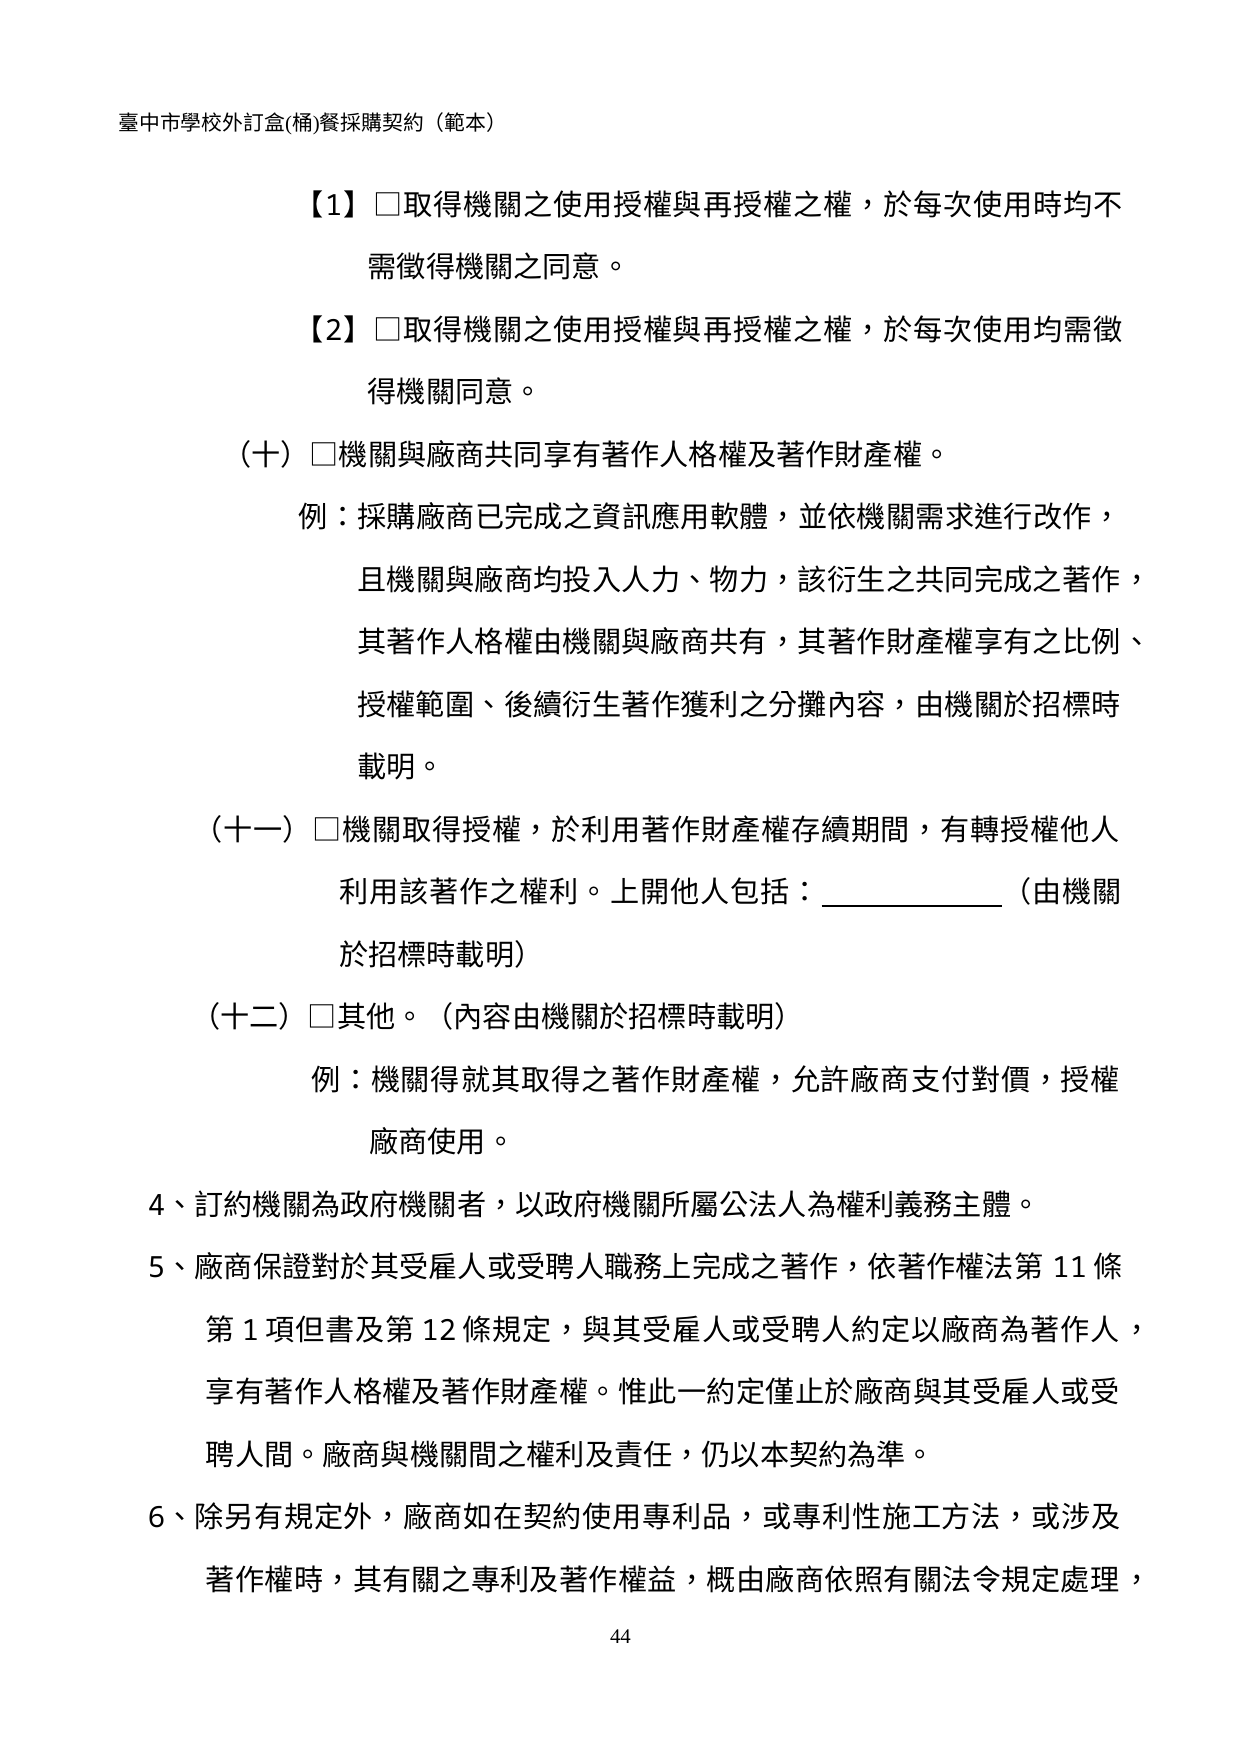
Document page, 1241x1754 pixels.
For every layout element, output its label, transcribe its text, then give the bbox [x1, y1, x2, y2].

text （十一）□機關取得授權，於利用著作財產權存續期間，有轉授權他人利用該著作之權利。上開他人包括： （由機關於招標時載明） [193, 786, 1122, 973]
text 【2】□取得機關之使用授權與再授權之權，於每次使用均需徵得機關同意。 [294, 286, 1122, 411]
list 訂約機關為政府機關者，以政府機關所屬公法人為權利義務主體。 [148, 1161, 1122, 1223]
text 【1】□取得機關之使用授權與再授權之權，於每次使用時均不需徵得機關之同意。 [294, 161, 1122, 286]
text 例：機關得就其取得之著作財產權，允許廠商支付對價，授權廠商使用。 [311, 1036, 1122, 1161]
text （十）□機關與廠商共同享有著作人格權及著作財產權。 [222, 411, 1122, 473]
text 例：採購廠商已完成之資訊應用軟體，並依機關需求進行改作，且機關與廠商均投入人力、物力，該衍生之共同完成之著作，其著作人格權由機關與廠商共有，其著作財產權享有之比例、授權範圍、後續衍生著作獲利之分攤內容，由機關於招標時載明。 [299, 473, 1122, 786]
text （十二）□其他。（內容由機關於招標時載明） [118, 973, 1122, 1036]
list 除另有規定外，廠商如在契約使用專利品，或專利性施工方法，或涉及著作權時，其有關之專利及著作權益，概由廠商依照有關法令規定處理，其費用亦由廠商負擔。 [148, 1473, 1122, 1598]
list 廠商保證對於其受雇人或受聘人職務上完成之著作，依著作權法第11條第1項但書及第12條規定，與其受雇人或受聘人約定以廠商為著作人，享有著作人格權及著作財產權。惟此一約定僅止於廠商與其受雇人或受聘人間。廠商與機關間之權利及責任，仍以本契約為準。 [148, 1223, 1122, 1473]
